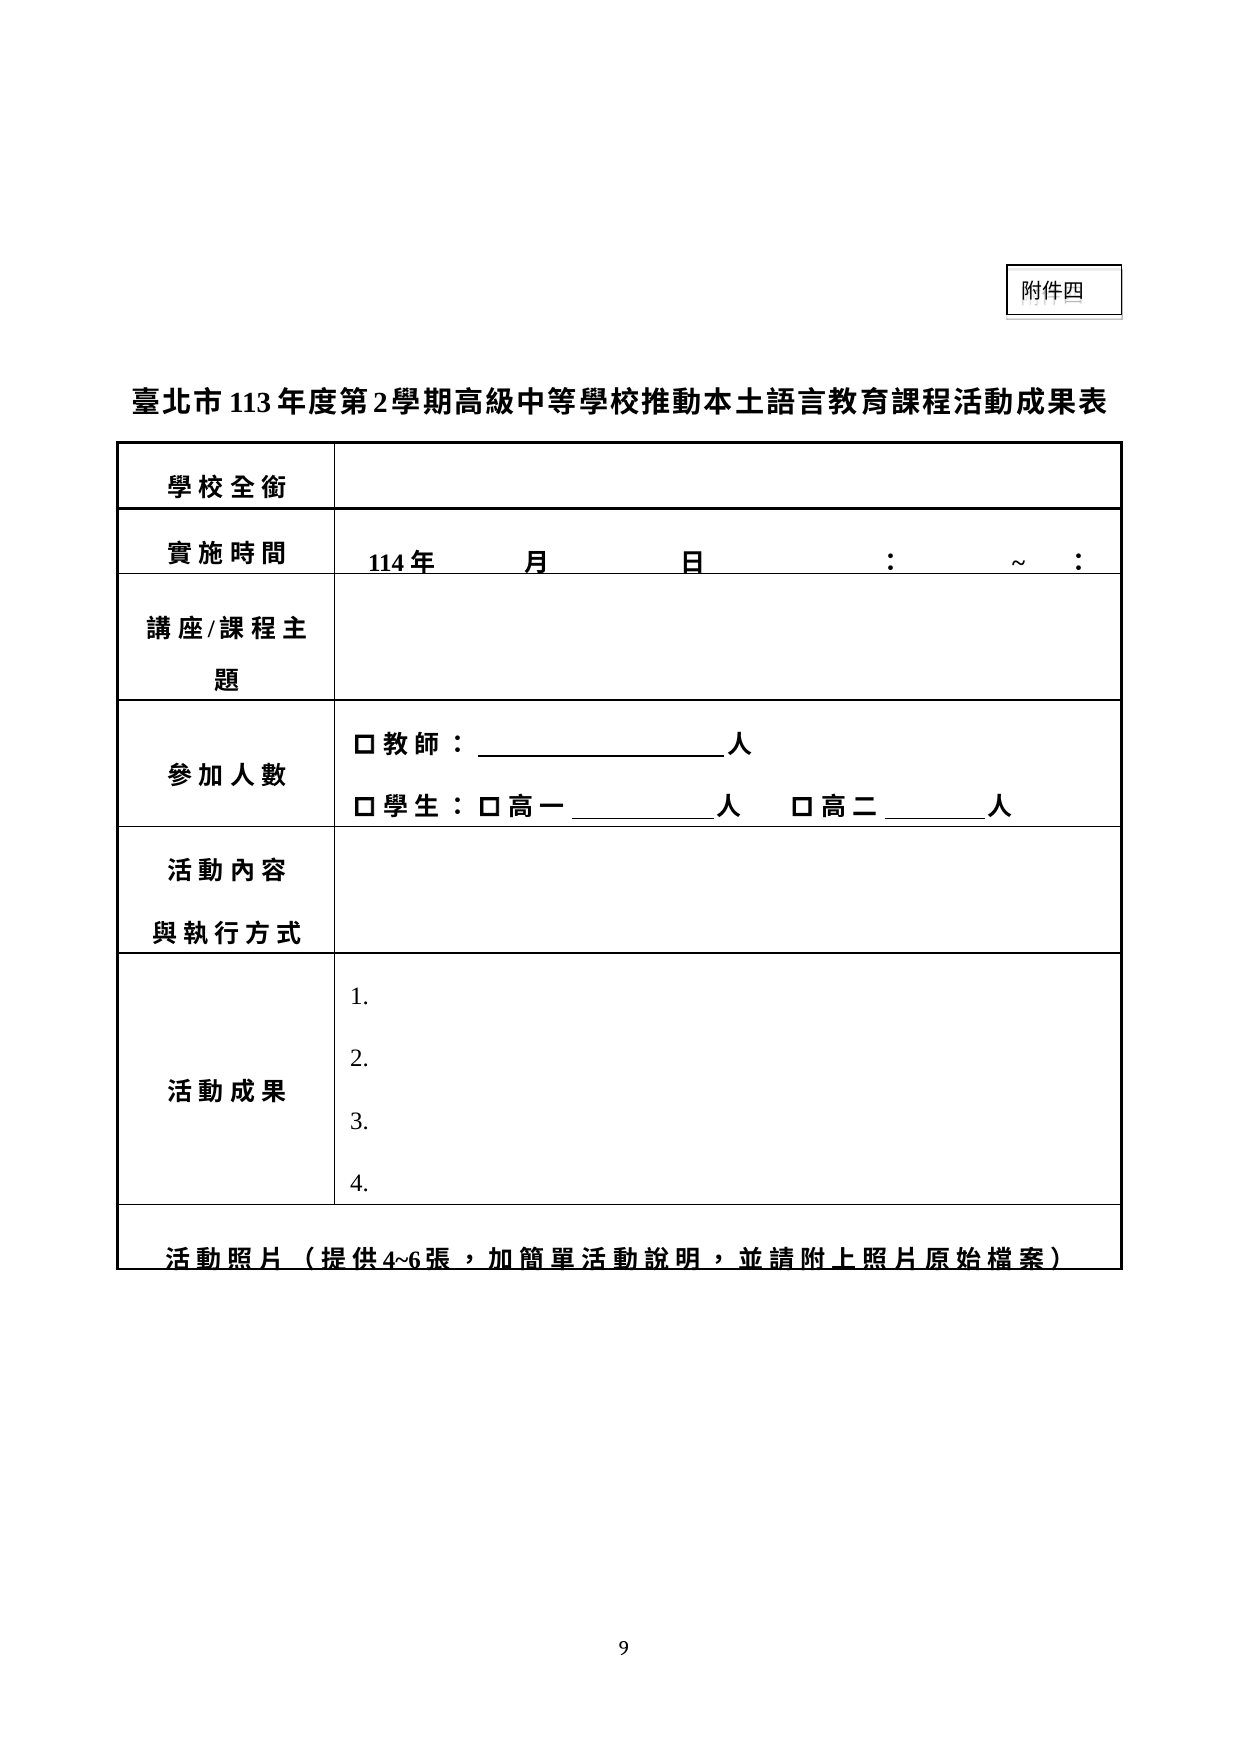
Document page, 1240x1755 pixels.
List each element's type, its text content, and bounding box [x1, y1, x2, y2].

table_cell 活動內容 與執行方式 [119, 827, 334, 952]
table_cell 講座/課程主題 [119, 574, 334, 699]
table_header 學校全銜 [119, 444, 334, 507]
text 臺北市113年度第2學期高級中等學校推動本土語言教育課程活動成果表 [120, 316, 1120, 441]
table_cell 1. 2. 3. 4. [335, 954, 1120, 1204]
table_cell 活動成果 [119, 954, 334, 1204]
table_cell [335, 574, 1120, 699]
table_cell 實施時間 [119, 510, 334, 572]
table_cell 教師： 人 學生：高一 人 高二 人 [335, 701, 1120, 826]
table_cell 114年 月 日 ： ~ ： [335, 510, 1120, 572]
table_cell 活動照片（提供4~6張，加簡單活動說明，並請附上照片原始檔案） [119, 1205, 1120, 1268]
table_header [335, 444, 1120, 507]
table_cell 參加人數 [119, 701, 334, 826]
table_cell [335, 827, 1120, 952]
